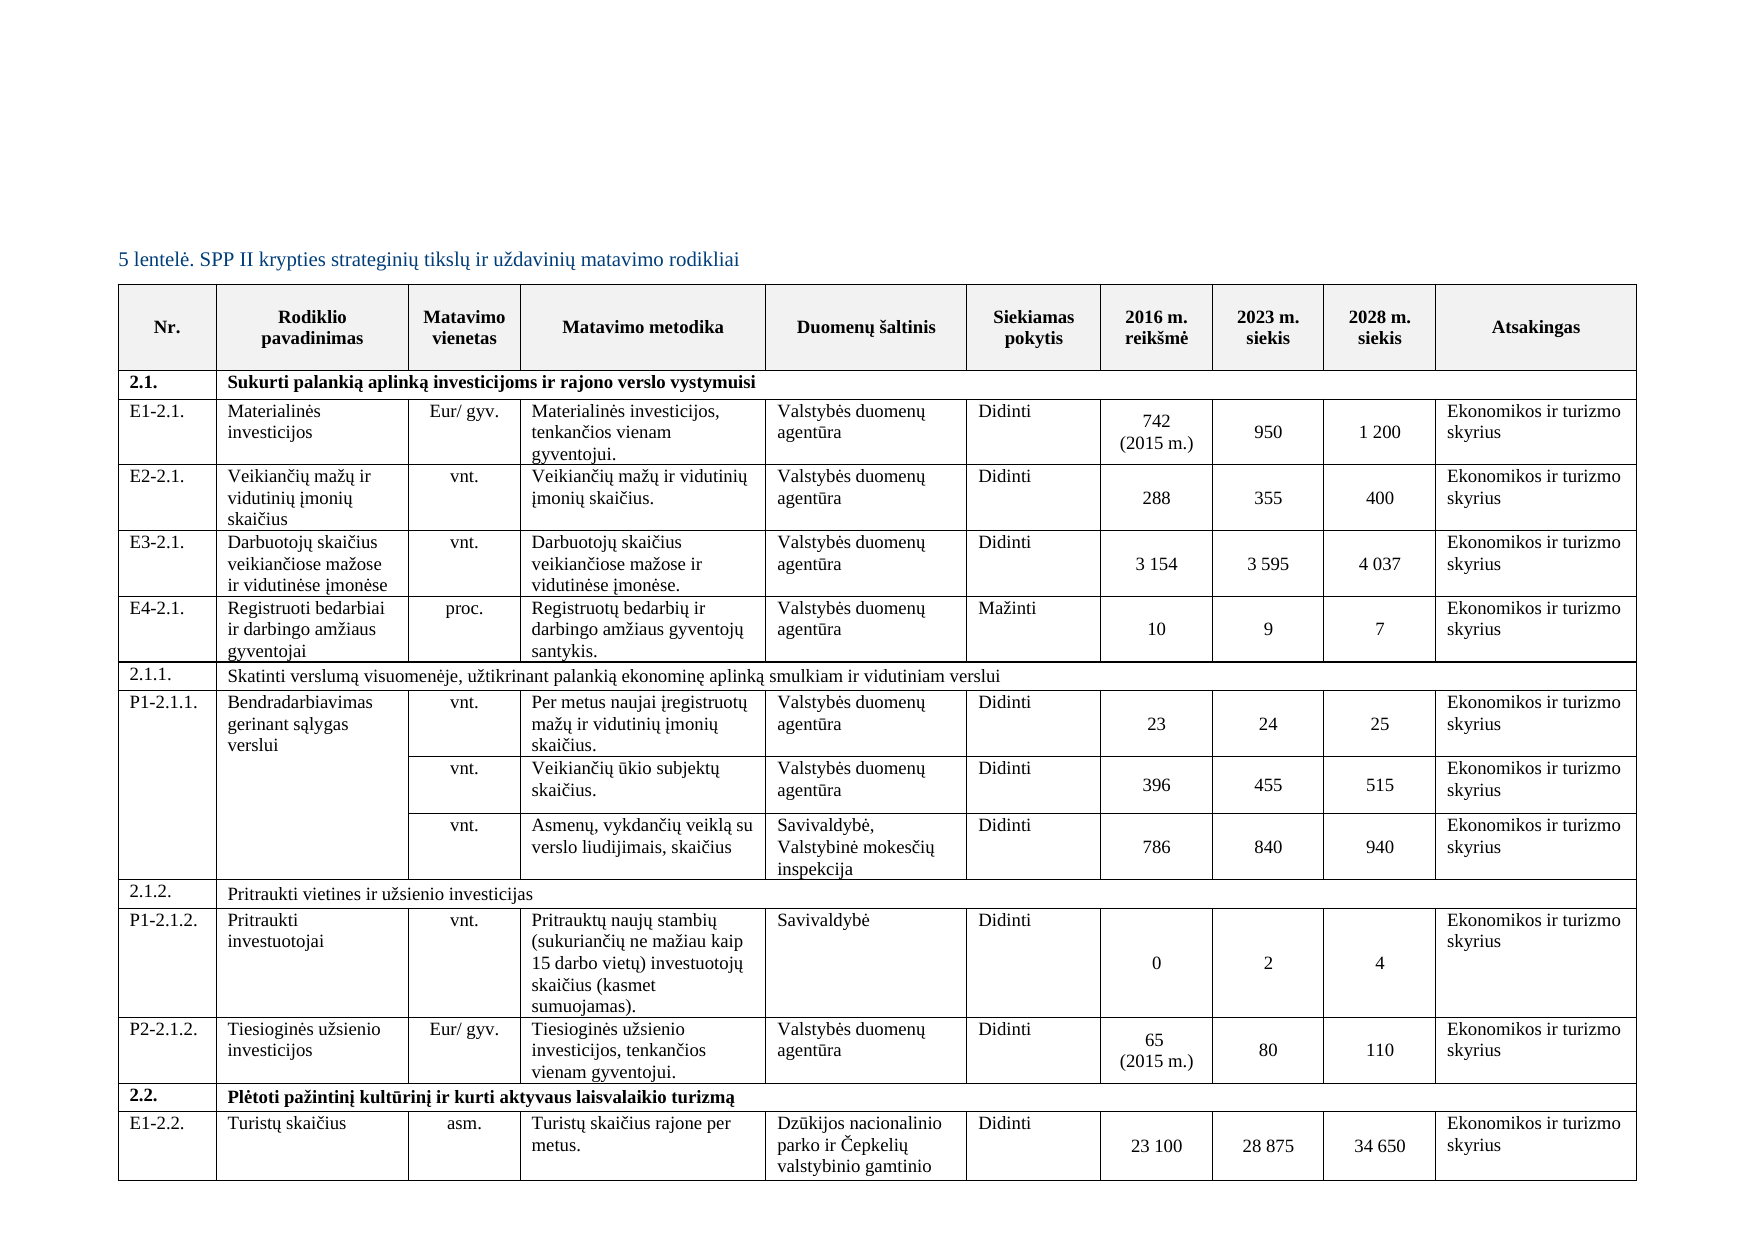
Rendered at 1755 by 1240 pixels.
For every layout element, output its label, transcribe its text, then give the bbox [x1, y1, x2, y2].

table_cell 400 [1324, 465, 1435, 530]
table_cell 110 [1324, 1018, 1435, 1082]
table_cell Veikiančių mažų ir vidutinių įmonių skaičius [217, 465, 408, 530]
table_cell 0 [1101, 909, 1212, 1017]
table_header Matavimo vienetas [409, 285, 520, 370]
table_cell Veikiančių mažų ir vidutinių įmonių skaičius. [521, 465, 765, 530]
table_cell 23 [1101, 691, 1212, 756]
table_cell Eur/ gyv. [409, 400, 520, 464]
table_cell Valstybės duomenų agentūra [766, 691, 966, 756]
table_cell Materialinės investicijos [217, 400, 408, 464]
table_cell Savivaldybė, Valstybinė mokesčių inspekcija [766, 814, 966, 879]
table_cell Valstybės duomenų agentūra [766, 757, 966, 813]
table_cell P2-2.1.2. [119, 1018, 216, 1082]
table_cell 786 [1101, 814, 1212, 879]
table_cell P1-2.1.2. [119, 909, 216, 1017]
table_cell Didinti [967, 1112, 1100, 1179]
table_cell 4 [1324, 909, 1435, 1017]
table_cell 396 [1101, 757, 1212, 813]
table_cell Didinti [967, 757, 1100, 813]
table_cell 3 595 [1213, 531, 1323, 596]
table_cell Ekonomikos ir turizmo skyrius [1436, 1112, 1636, 1179]
table_cell Tiesioginės užsienio investicijos, tenkančios vienam gyventojui. [521, 1018, 765, 1082]
table_cell 2.2. [119, 1084, 216, 1111]
table_cell 65 (2015 m.) [1101, 1018, 1212, 1082]
table_cell Didinti [967, 909, 1100, 1017]
table_cell Bendradarbiavimas gerinant sąlygas verslui [217, 691, 408, 879]
table_cell E1-2.2. [119, 1112, 216, 1179]
table_cell 24 [1213, 691, 1323, 756]
table_cell 34 650 [1324, 1112, 1435, 1179]
table_cell Sukurti palankią aplinką investicijoms ir rajono verslo vystymuisi [217, 371, 1636, 398]
table_cell Veikiančių ūkio subjektų skaičius. [521, 757, 765, 813]
table_cell Ekonomikos ir turizmo skyrius [1436, 909, 1636, 1017]
table_header 2023 m. siekis [1213, 285, 1323, 370]
table_cell Valstybės duomenų agentūra [766, 400, 966, 464]
text 5 lentelė. SPP II krypties strateginių tikslų ir uždavinių matavimo rodikliai [118, 247, 1636, 271]
table_cell Didinti [967, 531, 1100, 596]
table_cell E3-2.1. [119, 531, 216, 596]
table_cell vnt. [409, 531, 520, 596]
table_cell Asmenų, vykdančių veiklą su verslo liudijimais, skaičius [521, 814, 765, 879]
table_header Nr. [119, 285, 216, 370]
table_cell E1-2.1. [119, 400, 216, 464]
table_cell Didinti [967, 465, 1100, 530]
table_cell Plėtoti pažintinį kultūrinį ir kurti aktyvaus laisvalaikio turizmą [217, 1084, 1636, 1111]
table_cell 840 [1213, 814, 1323, 879]
table_cell P1-2.1.1. [119, 691, 216, 879]
table_cell Skatinti verslumą visuomenėje, užtikrinant palankią ekonominę aplinką smulkiam ir vidutiniam verslui [217, 663, 1636, 690]
table_cell Per metus naujai įregistruotų mažų ir vidutinių įmonių skaičius. [521, 691, 765, 756]
table_cell Darbuotojų skaičius veikiančiose mažose ir vidutinėse įmonėse [217, 531, 408, 596]
table_cell Turistų skaičius [217, 1112, 408, 1179]
table_header Duomenų šaltinis [766, 285, 966, 370]
table_cell Darbuotojų skaičius veikiančiose mažose ir vidutinėse įmonėse. [521, 531, 765, 596]
table_cell 25 [1324, 691, 1435, 756]
table_cell Didinti [967, 1018, 1100, 1082]
table_cell E2-2.1. [119, 465, 216, 530]
table_cell asm. [409, 1112, 520, 1179]
table_cell 7 [1324, 597, 1435, 661]
table_cell 2 [1213, 909, 1323, 1017]
table_cell Valstybės duomenų agentūra [766, 531, 966, 596]
table_cell Pritrauktų naujų stambių (sukuriančių ne mažiau kaip 15 darbo vietų) investuotojų skaičius (kasmet sumuojamas). [521, 909, 765, 1017]
table_cell Ekonomikos ir turizmo skyrius [1436, 465, 1636, 530]
table_cell 950 [1213, 400, 1323, 464]
table_cell Mažinti [967, 597, 1100, 661]
table_cell vnt. [409, 691, 520, 756]
table_cell 940 [1324, 814, 1435, 879]
table_cell Didinti [967, 400, 1100, 464]
table_cell 28 875 [1213, 1112, 1323, 1179]
table_cell 288 [1101, 465, 1212, 530]
table_cell vnt. [409, 909, 520, 1017]
table_cell Pritraukti investuotojai [217, 909, 408, 1017]
table_cell Ekonomikos ir turizmo skyrius [1436, 691, 1636, 756]
table_cell Registruotų bedarbių ir darbingo amžiaus gyventojų santykis. [521, 597, 765, 661]
table_cell vnt. [409, 814, 520, 879]
table_header Atsakingas [1436, 285, 1636, 370]
table_cell Ekonomikos ir turizmo skyrius [1436, 757, 1636, 813]
table_cell Turistų skaičius rajone per metus. [521, 1112, 765, 1179]
table_cell Valstybės duomenų agentūra [766, 597, 966, 661]
table_cell 80 [1213, 1018, 1323, 1082]
table_cell 455 [1213, 757, 1323, 813]
table_cell Ekonomikos ir turizmo skyrius [1436, 597, 1636, 661]
table_cell Didinti [967, 691, 1100, 756]
table_cell Ekonomikos ir turizmo skyrius [1436, 531, 1636, 596]
table_cell Ekonomikos ir turizmo skyrius [1436, 1018, 1636, 1082]
table_cell vnt. [409, 465, 520, 530]
table_cell 4 037 [1324, 531, 1435, 596]
table_cell 10 [1101, 597, 1212, 661]
table_header 2016 m. reikšmė [1101, 285, 1212, 370]
table_header 2028 m. siekis [1324, 285, 1435, 370]
table_cell 3 154 [1101, 531, 1212, 596]
table_cell Pritraukti vietines ir užsienio investicijas [217, 880, 1636, 908]
table_cell Tiesioginės užsienio investicijos [217, 1018, 408, 1082]
table_cell 355 [1213, 465, 1323, 530]
table_cell 742 (2015 m.) [1101, 400, 1212, 464]
table_cell 23 100 [1101, 1112, 1212, 1179]
table_header Rodiklio pavadinimas [217, 285, 408, 370]
table_cell Valstybės duomenų agentūra [766, 1018, 966, 1082]
table_cell vnt. [409, 757, 520, 813]
table_header Siekiamas pokytis [967, 285, 1100, 370]
table_cell 2.1.1. [119, 663, 216, 690]
table_cell Ekonomikos ir turizmo skyrius [1436, 400, 1636, 464]
table_cell Savivaldybė [766, 909, 966, 1017]
table_cell Ekonomikos ir turizmo skyrius [1436, 814, 1636, 879]
table_cell E4-2.1. [119, 597, 216, 661]
table_cell 515 [1324, 757, 1435, 813]
table_cell Didinti [967, 814, 1100, 879]
table_cell 2.1. [119, 371, 216, 398]
table_header Matavimo metodika [521, 285, 765, 370]
table_cell Eur/ gyv. [409, 1018, 520, 1082]
table_cell 2.1.2. [119, 880, 216, 908]
table_cell Dzūkijos nacionalinio parko ir Čepkelių valstybinio gamtinio [766, 1112, 966, 1179]
table_cell 1 200 [1324, 400, 1435, 464]
table_cell 9 [1213, 597, 1323, 661]
table_cell Materialinės investicijos, tenkančios vienam gyventojui. [521, 400, 765, 464]
table_cell proc. [409, 597, 520, 661]
table_cell Valstybės duomenų agentūra [766, 465, 966, 530]
table_cell Registruoti bedarbiai ir darbingo amžiaus gyventojai [217, 597, 408, 661]
